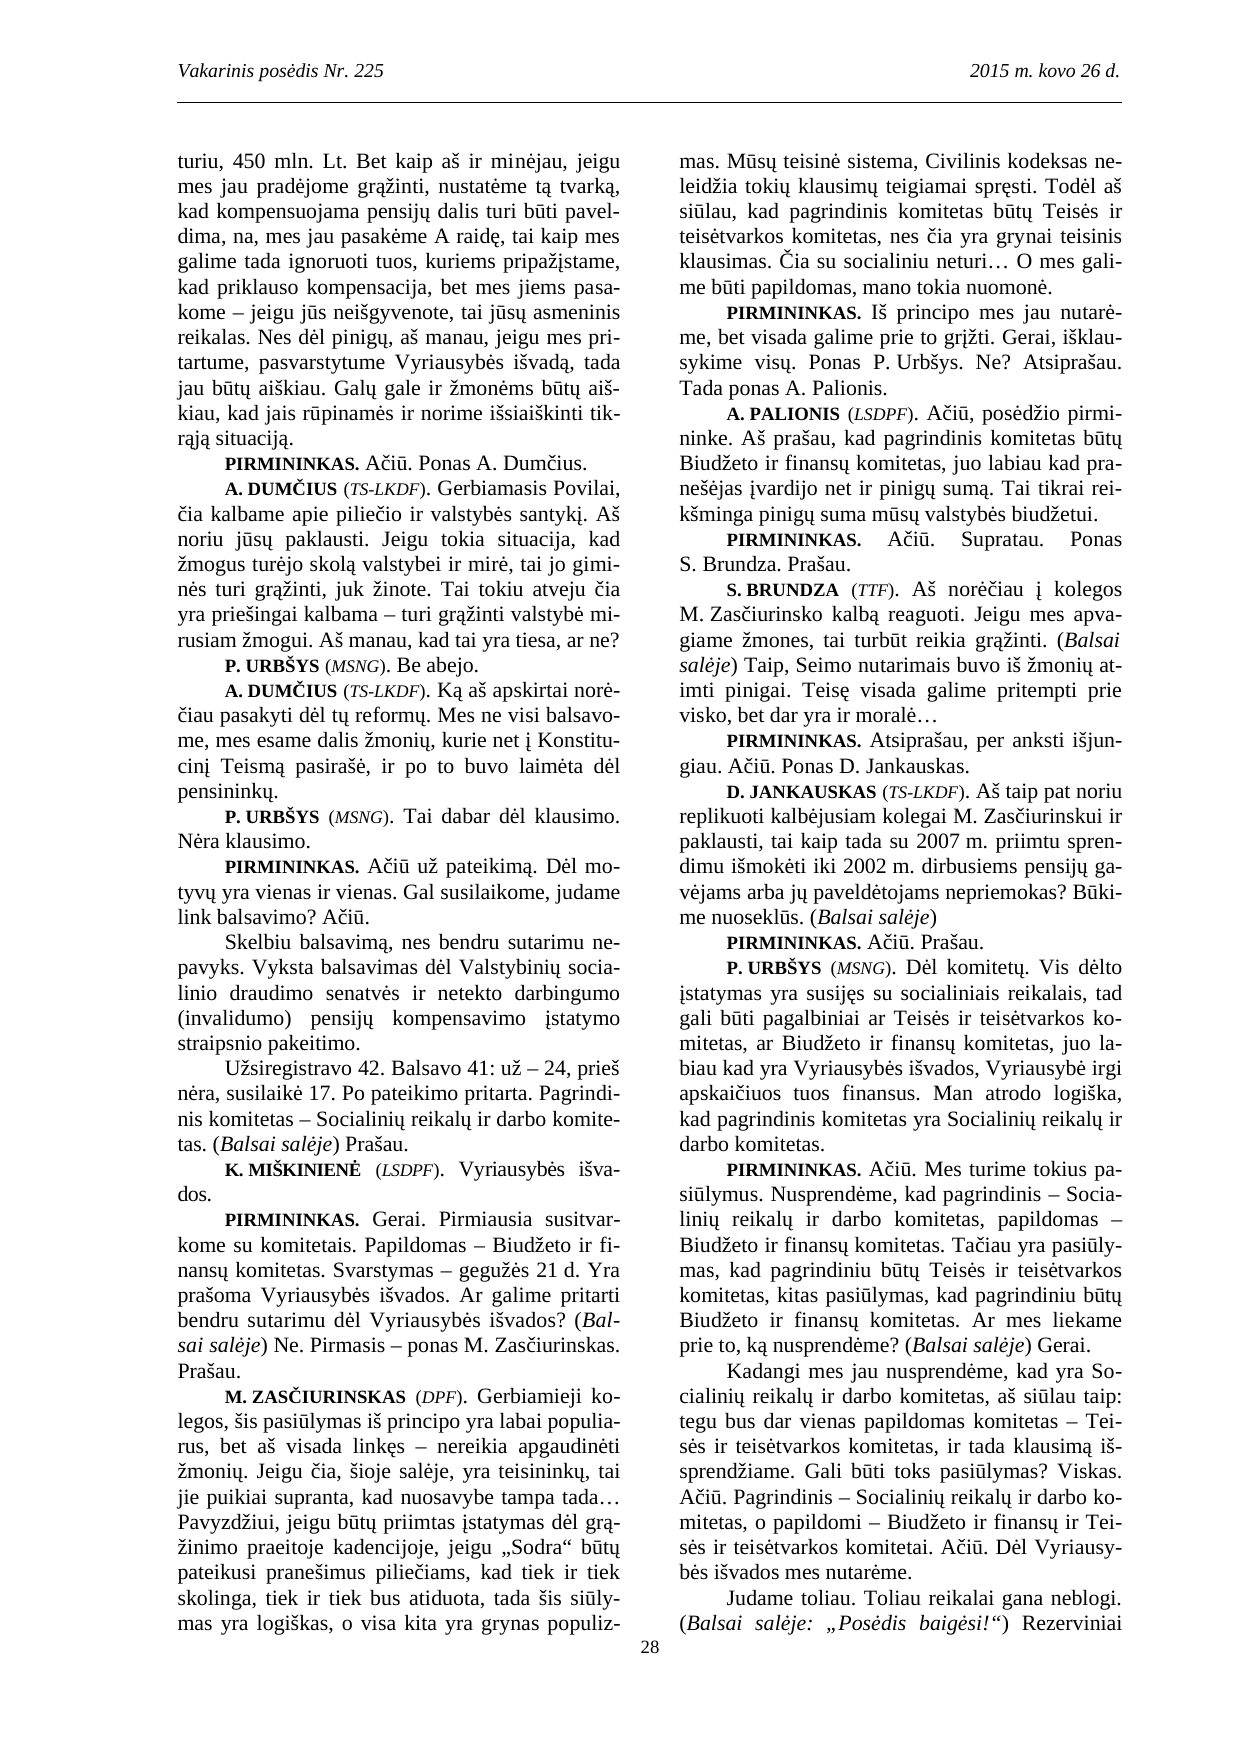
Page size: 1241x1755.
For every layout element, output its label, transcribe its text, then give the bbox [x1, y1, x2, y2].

text PIRMININKAS. Ačiū. Su­pra­tau. Po­nas S. Brun­dza. Pra­šau. [679, 526, 1122, 576]
text Ka­dan­gi mes jau nu­spren­dė­me, kad yra So­cia­li­nių rei­ka­lų ir dar­bo ko­mi­te­tas, aš siū­lau taip: te­gu bus dar vie­nas pa­pil­do­mas ko­mi­te­tas – Tei­sės ir tei­sėt­var­kos ko­mi­te­tas, ir ta­da klau­si­mą iš­spren­džia­me. Ga­li bū­ti toks pa­siū­ly­mas? Vis­kas. Ačiū. Pa­grin­di­nis – So­cia­li­nių rei­ka­lų ir dar­bo ko­mi­te­tas, o pa­pil­do­mi – Biu­dže­to ir fi­nan­sų ir Tei­sės ir tei­sėt­var­kos ko­mi­te­tai. Ačiū. Dėl Vy­riau­sy­bės iš­va­dos mes nu­ta­rė­me. [679, 1358, 1122, 1584]
text Ju­da­me to­liau. To­liau rei­ka­lai ga­na ne­blo­gi. (Bal­sai sa­lė­je: „Po­sė­dis bai­gė­si!“) Re­zer­vi­niai [679, 1584, 1122, 1635]
text Už­si­re­gist­ra­vo 42. Bal­sa­vo 41: už – 24, prieš nė­ra, su­si­lai­kė 17. Po pa­tei­ki­mo pri­tar­ta. Pa­grin­di­nis ko­mi­te­tas – So­cia­li­nių rei­ka­lų ir dar­bo ko­mi­te­tas. (Bal­sai sa­lė­je) Pra­šau. [177, 1055, 620, 1156]
text A. DUMČIUS (TS-LKDF). Ger­bia­ma­sis Po­vi­lai, čia kal­ba­me apie pi­lie­čio ir vals­ty­bės san­ty­kį. Aš no­riu jū­sų pa­klaus­ti. Jei­gu to­kia si­tu­a­ci­ja, kad žmo­gus tu­rė­jo sko­lą vals­ty­bei ir mi­rė, tai jo gi­mi­nės tu­ri grą­žin­ti, juk ži­no­te. Tai to­kiu at­ve­ju čia yra prie­šin­gai kal­ba­ma – tu­ri grą­žin­ti vals­ty­bė mi­ru­siam žmo­gui. Aš ma­nau, kad tai yra tie­sa, ar ne? [177, 475, 620, 652]
text P. URBŠYS (MSNG). Dėl ko­mi­te­tų. Vis dėl­to įsta­ty­mas yra su­si­jęs su so­cia­li­niais rei­ka­lais, tad ga­li bū­ti pa­gal­bi­niai ar Tei­sės ir tei­sėt­var­kos ko­mi­te­tas, ar Biu­dže­to ir fi­nan­sų ko­mi­te­tas, juo la­biau kad yra Vy­riau­sy­bės iš­va­dos, Vy­riau­sy­bė ir­gi ap­skai­čiuos tuos fi­nan­sus. Man at­ro­do lo­giš­ka, kad pa­grin­di­nis ko­mi­te­tas yra So­cia­li­nių rei­ka­lų ir dar­bo ko­mi­te­tas. [679, 954, 1122, 1156]
text PIRMININKAS. At­si­pra­šau, per anks­ti iš­jun­giau. Ačiū. Po­nas D. Jan­kaus­kas. [679, 727, 1122, 778]
text PIRMININKAS. Iš prin­ci­po mes jau nu­ta­rė­me, bet vi­sa­da ga­li­me prie to grįž­ti. Ge­rai, iš­klau­sy­ki­me vi­sų. Po­nas P. Urb­šys. Ne? At­si­pra­šau. Ta­da po­nas A. Pa­lio­nis. [679, 299, 1122, 400]
text K. MIŠKINIENĖ (LSDPF). Vy­riau­sy­bės iš­va­dos. [177, 1156, 620, 1206]
text A. PALIONIS (LSDPF). Ačiū, po­sė­džio pir­mi­nin­ke. Aš pra­šau, kad pa­grin­di­nis ko­mi­te­tas bū­tų Biu­dže­to ir fi­nan­sų ko­mi­te­tas, juo la­biau kad pra­ne­šė­jas įvar­di­jo net ir pi­ni­gų su­mą. Tai tik­rai rei­kš­min­ga pi­ni­gų su­ma mū­sų vals­ty­bės biu­dže­tui. [679, 400, 1122, 526]
text A. DUMČIUS (TS-LKDF). Ką aš ap­skir­tai no­rė­čiau pa­sa­ky­ti dėl tų re­for­mų. Mes ne vi­si bal­sa­vo­me, mes esa­me da­lis žmo­nių, ku­rie net į Kon­sti­tu­ci­nį Teis­mą pa­si­ra­šė, ir po to bu­vo lai­mė­ta dėl pen­si­nin­kų. [177, 677, 620, 803]
text P. URBŠYS (MSNG). Tai da­bar dėl klau­si­mo. Nė­ra klau­si­mo. [177, 803, 620, 853]
text Skel­biu bal­sa­vi­mą, nes ben­dru su­ta­ri­mu ne­pa­vyks. Vyks­ta bal­sa­vi­mas dėl Vals­ty­bi­nių so­cia­li­nio drau­di­mo se­nat­vės ir ne­tek­to dar­bin­gu­mo (in­va­li­du­mo) pen­si­jų kom­pen­sa­vi­mo įsta­ty­mo straips­nio pa­kei­ti­mo. [177, 929, 620, 1055]
text PIRMININKAS. Ačiū. Po­nas A. Dum­čius. [177, 450, 620, 475]
text P. URBŠYS (MSNG). Be abe­jo. [177, 652, 620, 677]
text PIRMININKAS. Ačiū. Mes tu­ri­me to­kius pa­siū­ly­mus. Nu­spren­dė­me, kad pa­grin­di­nis – So­cia­li­nių rei­ka­lų ir dar­bo ko­mi­te­tas, pa­pil­do­mas – Biu­dže­to ir fi­nan­sų ko­mi­te­tas. Ta­čiau yra pa­siū­ly­mas, kad pa­grin­di­niu bū­tų Tei­sės ir tei­sėt­var­kos ko­mi­te­tas, ki­tas pa­siū­ly­mas, kad pa­grin­di­niu bū­tų Biu­dže­to ir fi­nan­sų ko­mi­te­tas. Ar mes lie­ka­me prie to, ką nu­spren­dė­me? (Bal­sai sa­lė­je) Ge­rai. [679, 1156, 1122, 1358]
text mas. Mū­sų tei­si­nė sis­te­ma, Ci­vi­li­nis ko­dek­sas ne­lei­džia to­kių klau­si­mų tei­gia­mai spręs­ti. To­dėl aš siū­lau, kad pa­grin­di­nis ko­mi­te­tas bū­tų Tei­sės ir tei­sėt­var­kos ko­mi­te­tas, nes čia yra gry­nai tei­si­nis klau­si­mas. Čia su so­cia­li­niu ne­tu­ri… O mes ga­li­me bū­ti pa­pil­do­mas, ma­no to­kia nuo­mo­nė. [679, 148, 1122, 299]
text tu­riu, 450 mln. Lt. Bet kaip aš ir mi­nė­jau, jei­gu mes jau pra­dė­jo­me grą­žin­ti, nu­sta­tė­me tą tvar­ką, kad kom­pen­suo­ja­ma pen­si­jų da­lis tu­ri bū­ti pa­vel­di­ma, na, mes jau pa­sa­kė­me A rai­dę, tai kaip mes ga­li­me ta­da ig­no­ruo­ti tuos, ku­riems pri­pa­žįs­ta­me, kad pri­klau­so kom­pen­sa­ci­ja, bet mes jiems pa­sa­ko­me – jei­gu jūs ne­iš­gy­ve­no­te, tai jū­sų as­me­ni­nis rei­ka­las. Nes dėl pi­ni­gų, aš ma­nau, jei­gu mes pri­tar­tu­me, pa­svars­ty­tu­me Vy­riau­sy­bės iš­va­dą, ta­da jau bū­tų aiš­kiau. Ga­lų ga­le ir žmo­nėms bū­tų aiš­kiau, kad jais rū­pi­na­mės ir no­ri­me iš­si­aiš­kin­ti tik­rą­ją si­tu­a­ci­ją. [177, 148, 620, 450]
text M. ZASČIURINSKAS (DPF). Ger­bia­mie­ji ko­le­gos, šis pa­siū­ly­mas iš prin­ci­po yra la­bai po­pu­lia­rus, bet aš vi­sa­da lin­kęs – ne­rei­kia ap­gau­di­nė­ti žmo­nių. Jei­gu čia, šio­je sa­lė­je, yra tei­si­nin­kų, tai jie pui­kiai su­pran­ta, kad nuo­sa­vy­be tam­pa ta­da… Pa­vyz­džiui, jei­gu bū­tų pri­im­tas įsta­ty­mas dėl grą­ži­ni­mo pra­ei­to­je ka­den­ci­jo­je, jei­gu „Sod­ra“ bū­tų pa­tei­ku­si pra­ne­ši­mus pi­lie­čiams, kad tiek ir tiek sko­lin­ga, tiek ir tiek bus ati­duo­ta, ta­da šis siū­ly­mas yra lo­giš­kas, o vi­sa ki­ta yra gry­nas po­pu­liz­ [177, 1383, 620, 1635]
text PIRMININKAS. Ačiū už pa­tei­ki­mą. Dėl mo­ty­vų yra vie­nas ir vie­nas. Gal su­si­lai­ko­me, ju­da­me link bal­sa­vi­mo? Ačiū. [177, 853, 620, 929]
text PIRMININKAS. Ge­rai. Pir­miau­sia su­si­tvar­ko­me su ko­mi­te­tais. Pa­pil­do­mas – Biu­dže­to ir fi­nan­sų ko­mi­te­tas. Svars­ty­mas – ge­gu­žės 21 d. Yra pra­šo­ma Vy­riau­sy­bės iš­va­dos. Ar ga­li­me pri­tar­ti ben­dru su­ta­ri­mu dėl Vy­riau­sy­bės iš­va­dos? (Bal­sai sa­lė­je) Ne. Pir­ma­sis – po­nas M. Zas­čiu­rins­kas. Pra­šau. [177, 1206, 620, 1383]
text S. BRUNDZA (TTF). Aš no­rė­čiau į ko­le­gos M. Zas­čiu­rins­ko kal­bą re­a­guo­ti. Jei­gu mes ap­va­gia­me žmo­nes, tai tur­būt rei­kia grą­žin­ti. (Bal­sai sa­lė­je) Taip, Sei­mo nu­ta­ri­mais bu­vo iš žmo­nių at­im­ti pi­ni­gai. Tei­sę vi­sa­da ga­li­me pri­temp­ti prie vis­ko, bet dar yra ir mo­ra­lė… [679, 576, 1122, 727]
text PIRMININKAS. Ačiū. Pra­šau. [679, 929, 1122, 954]
text D. JANKAUSKAS (TS-LKDF). Aš taip pat no­riu re­pli­kuo­ti kal­bė­ju­siam ko­le­gai M. Zas­čiu­rins­kui ir pa­klaus­ti, tai kaip ta­da su 2007 m. pri­im­tu spren­di­mu iš­mo­kė­ti iki 2002 m. dir­bu­siems pen­si­jų ga­vė­jams ar­ba jų pa­vel­dė­to­jams ne­pri­emo­kas? Bū­ki­me nuo­sek­lūs. (Bal­sai sa­lė­je) [679, 778, 1122, 929]
